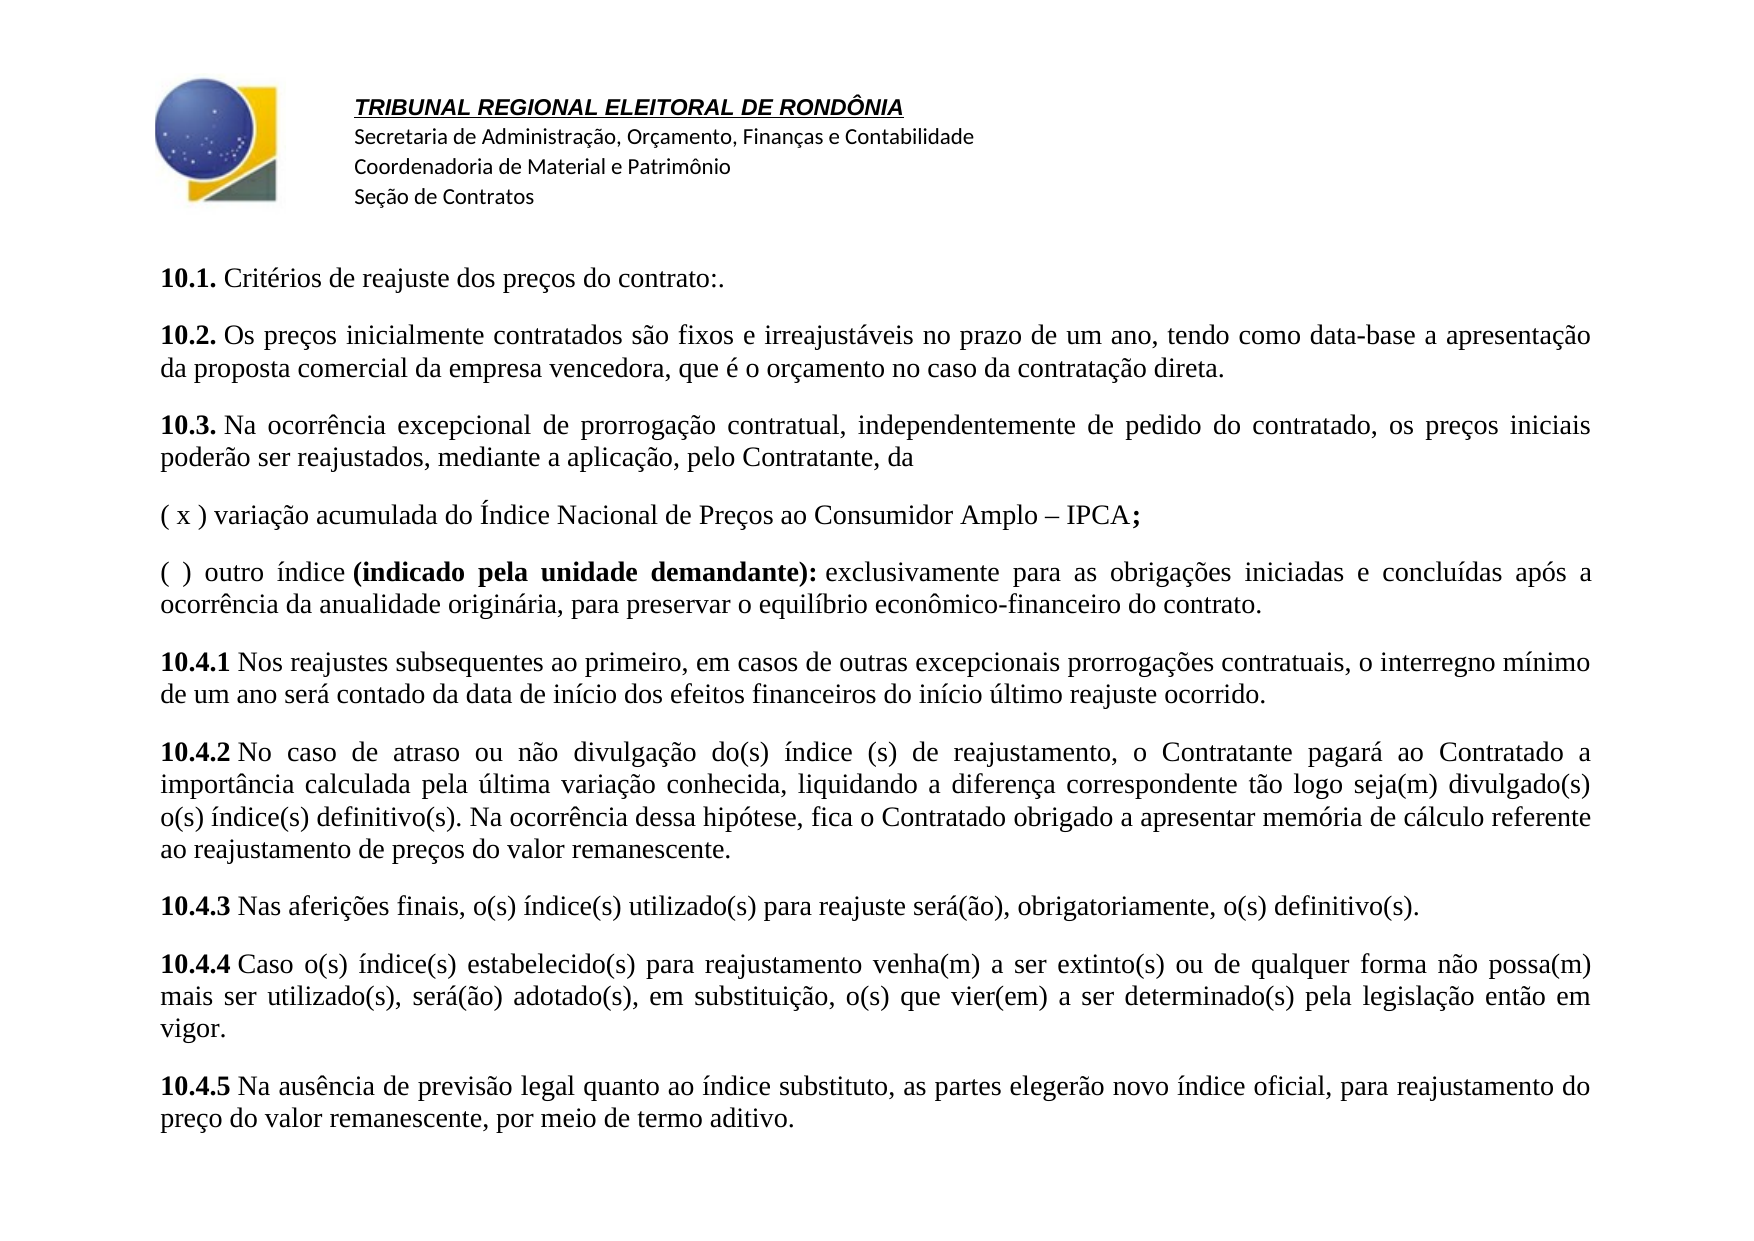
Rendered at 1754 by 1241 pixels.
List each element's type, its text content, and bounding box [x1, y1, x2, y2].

text 10.4.2 No caso de atraso ou não divulgação do(s) índice (s) de reajustamento, o Contratante pagará ao Contratado a importância calculada pela última variação conhecida, liquidando a diferença correspondente tão logo seja(m) divulgado(s) o(s) índice(s) definitivo(s). Na ocorrência dessa hipótese, fica o Contratado obrigado a apresentar memória de cálculo referente ao reajustamento de preços do valor remanescente. [160, 735, 1594, 864]
text 10.2. Os preços inicialmente contratados são fixos e irreajustáveis no prazo de um ano, tendo como data-base a apresentação da proposta comercial da empresa vencedora, que é o orçamento no caso da contratação direta. [160, 318, 1594, 383]
text 10.1. Critérios de reajuste dos preços do contrato:. [160, 261, 1594, 293]
text 10.4.1 Nos reajustes subsequentes ao primeiro, em casos de outras excepcionais prorrogações contratuais, o interregno mínimo de um ano será contado da data de início dos efeitos financeiros do início último reajuste ocorrido. [160, 645, 1594, 710]
text ( x ) variação acumulada do Índice Nacional de Preços ao Consumidor Amplo – IPCA; [160, 498, 1594, 530]
text 10.4.3 Nas aferições finais, o(s) índice(s) utilizado(s) para reajuste será(ão), obrigatoriamente, o(s) definitivo(s). [160, 889, 1594, 922]
text 10.3. Na ocorrência excepcional de prorrogação contratual, independentemente de pedido do contratado, os preços iniciais poderão ser reajustados, mediante a aplicação, pelo Contratante, da [160, 408, 1594, 473]
text ( ) outro índice (indicado pela unidade demandante): exclusivamente para as obrigações iniciadas e concluídas após a ocorrência da anualidade originária, para preservar o equilíbrio econômico-financeiro do contrato. [160, 555, 1594, 620]
text 10.4.4 Caso o(s) índice(s) estabelecido(s) para reajustamento venha(m) a ser extinto(s) ou de qualquer forma não possa(m) mais ser utilizado(s), será(ão) adotado(s), em substituição, o(s) que vier(em) a ser determinado(s) pela legislação então em vigor. [160, 947, 1594, 1044]
text 10.4.5 Na ausência de previsão legal quanto ao índice substituto, as partes elegerão novo índice oficial, para reajustamento do preço do valor remanescente, por meio de termo aditivo. [160, 1069, 1594, 1134]
